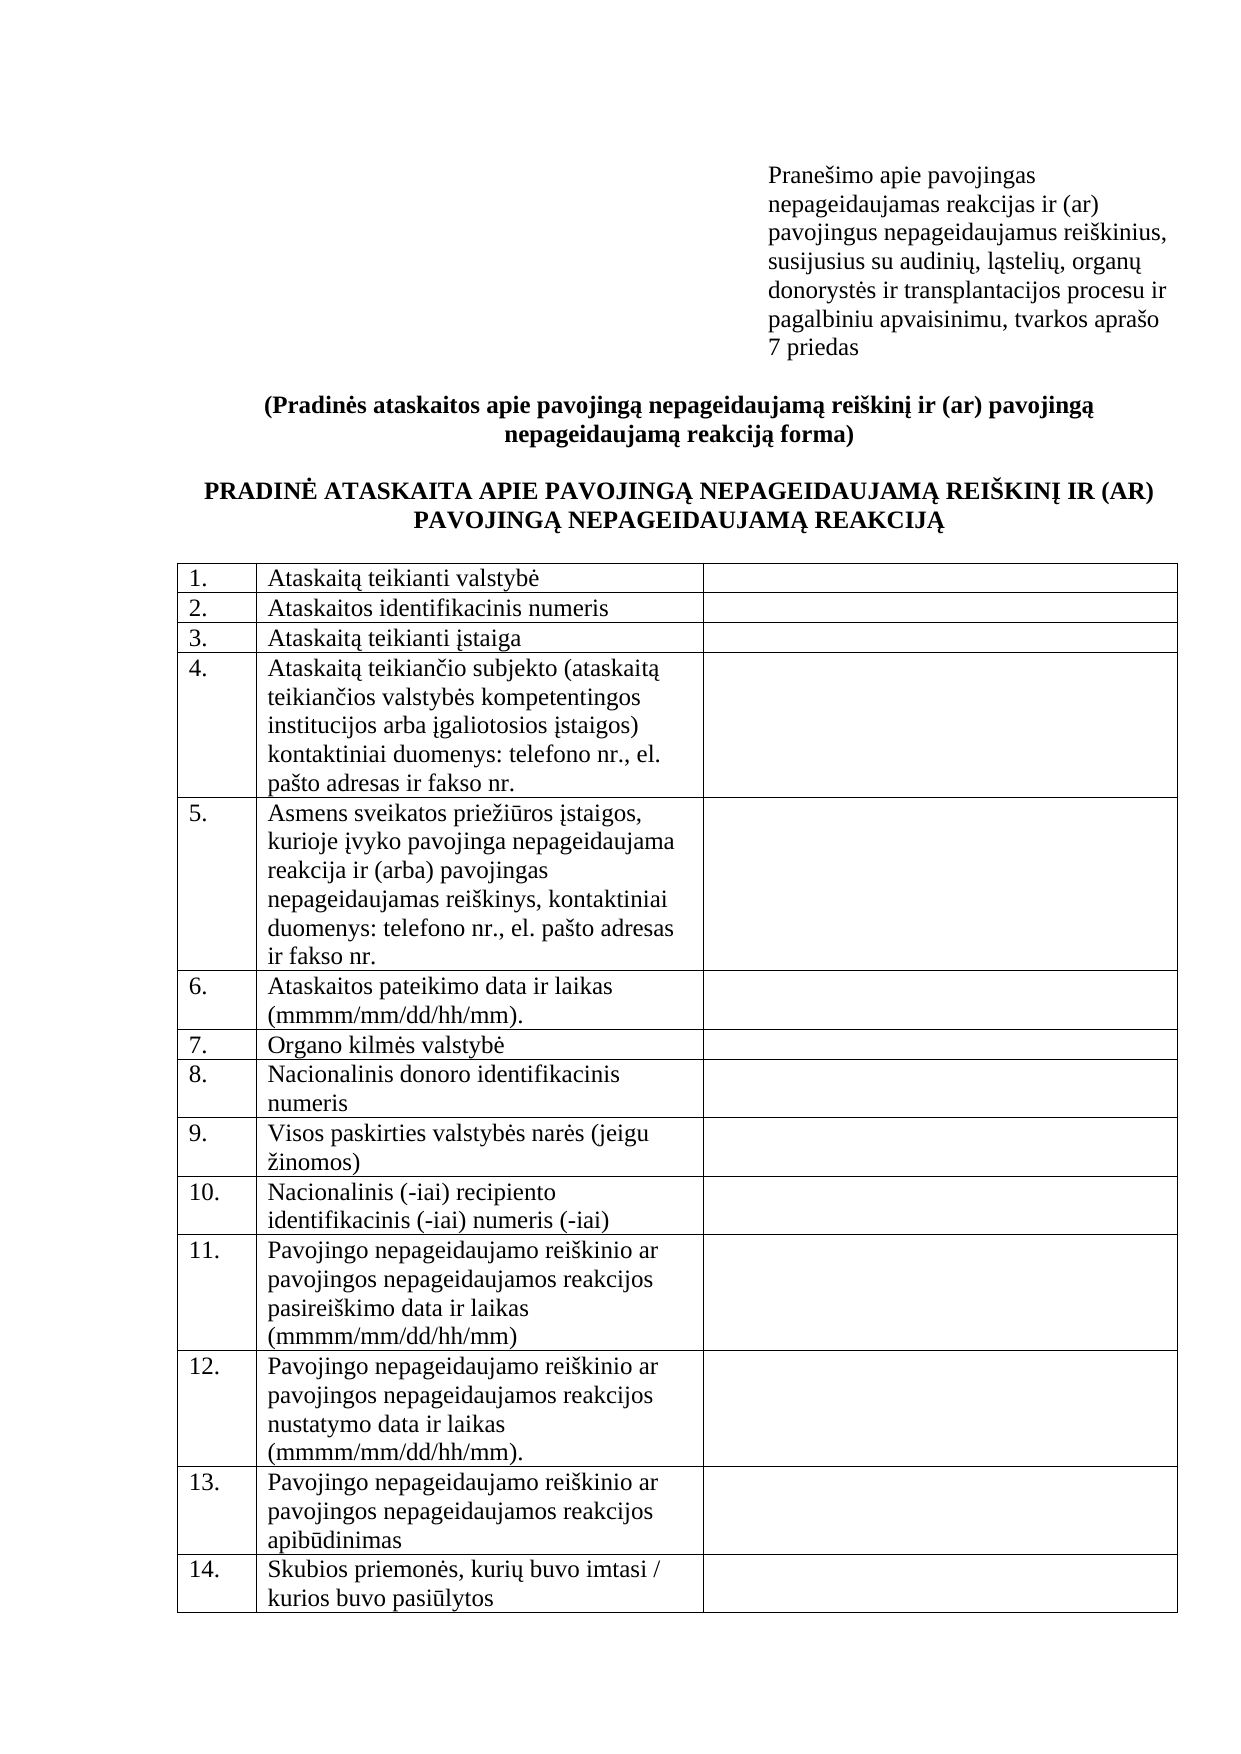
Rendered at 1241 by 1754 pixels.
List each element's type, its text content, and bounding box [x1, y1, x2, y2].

table_cell [704, 653, 1177, 797]
table_cell 7. [178, 1030, 256, 1058]
table_cell Ataskaitos identifikacinis numeris [257, 593, 703, 622]
table_cell [704, 593, 1177, 622]
table_cell [704, 1030, 1177, 1058]
text PRADINĖ ATASKAITA APIE PAVOJINGĄ NEPAGEIDAUJAMĄ REIŠKINĮ IR (AR) PAVOJINGĄ NEPAGEIDAUJAMĄ REAKCIJĄ [177, 476, 1181, 534]
table_cell [704, 1555, 1177, 1612]
table_cell [704, 971, 1177, 1029]
table_cell Ataskaitą teikiančio subjekto (ataskaitą teikiančios valstybės kompetentingos institucijos arba įgaliotosios įstaigos) kontaktiniai duomenys: telefono nr., el. pašto adresas ir fakso nr. [257, 653, 703, 797]
table_cell Ataskaitos pateikimo data ir laikas (mmmm/mm/dd/hh/mm). [257, 971, 703, 1029]
table_cell [704, 1235, 1177, 1350]
table_cell Nacionalinis (-iai) recipiento identifikacinis (-iai) numeris (-iai) [257, 1177, 703, 1234]
table_cell Asmens sveikatos priežiūros įstaigos, kurioje įvyko pavojinga nepageidaujama reakcija ir (arba) pavojingas nepageidaujamas reiškinys, kontaktiniai duomenys: telefono nr., el. pašto adresas ir fakso nr. [257, 798, 703, 970]
table_cell 3. [178, 623, 256, 652]
table_cell [704, 1467, 1177, 1553]
table_cell [704, 1060, 1177, 1117]
table_cell 14. [178, 1555, 256, 1612]
table_cell Organo kilmės valstybė [257, 1030, 703, 1058]
table_cell 5. [178, 798, 256, 970]
table_cell Pavojingo nepageidaujamo reiškinio ar pavojingos nepageidaujamos reakcijos apibūdinimas [257, 1467, 703, 1553]
table_cell 11. [178, 1235, 256, 1350]
table_cell 9. [178, 1118, 256, 1176]
table_cell [704, 798, 1177, 970]
table_cell Skubios priemonės, kurių buvo imtasi / kurios buvo pasiūlytos [257, 1555, 703, 1612]
table_cell Ataskaitą teikianti įstaiga [257, 623, 703, 652]
table_cell 8. [178, 1060, 256, 1117]
table_cell Pavojingo nepageidaujamo reiškinio ar pavojingos nepageidaujamos reakcijos nustatymo data ir laikas (mmmm/mm/dd/hh/mm). [257, 1351, 703, 1466]
table_cell 4. [178, 653, 256, 797]
table_cell [704, 623, 1177, 652]
table_cell 10. [178, 1177, 256, 1234]
table_cell [704, 1177, 1177, 1234]
table_cell 2. [178, 593, 256, 622]
text (Pradinės ataskaitos apie pavojingą nepageidaujamą reiškinį ir (ar) pavojingą nepageidaujamą reakciją forma) [177, 390, 1181, 447]
text 7 priedas [768, 332, 1181, 361]
table_cell 12. [178, 1351, 256, 1466]
table_cell [704, 1351, 1177, 1466]
table_cell Pavojingo nepageidaujamo reiškinio ar pavojingos nepageidaujamos reakcijos pasireiškimo data ir laikas (mmmm/mm/dd/hh/mm) [257, 1235, 703, 1350]
table_header 1. [178, 564, 256, 592]
text Pranešimo apie pavojingas nepageidaujamas reakcijas ir (ar) pavojingus nepageidaujamus reiškinius, susijusius su audinių, ląstelių, organų donorystės ir transplantacijos procesu ir pagalbiniu apvaisinimu, tvarkos aprašo [768, 160, 1181, 332]
table_cell Nacionalinis donoro identifikacinis numeris [257, 1060, 703, 1117]
table_cell Visos paskirties valstybės narės (jeigu žinomos) [257, 1118, 703, 1176]
table_cell [704, 1118, 1177, 1176]
table_cell 6. [178, 971, 256, 1029]
table_header [704, 564, 1177, 592]
table_header Ataskaitą teikianti valstybė [257, 564, 703, 592]
table_cell 13. [178, 1467, 256, 1553]
